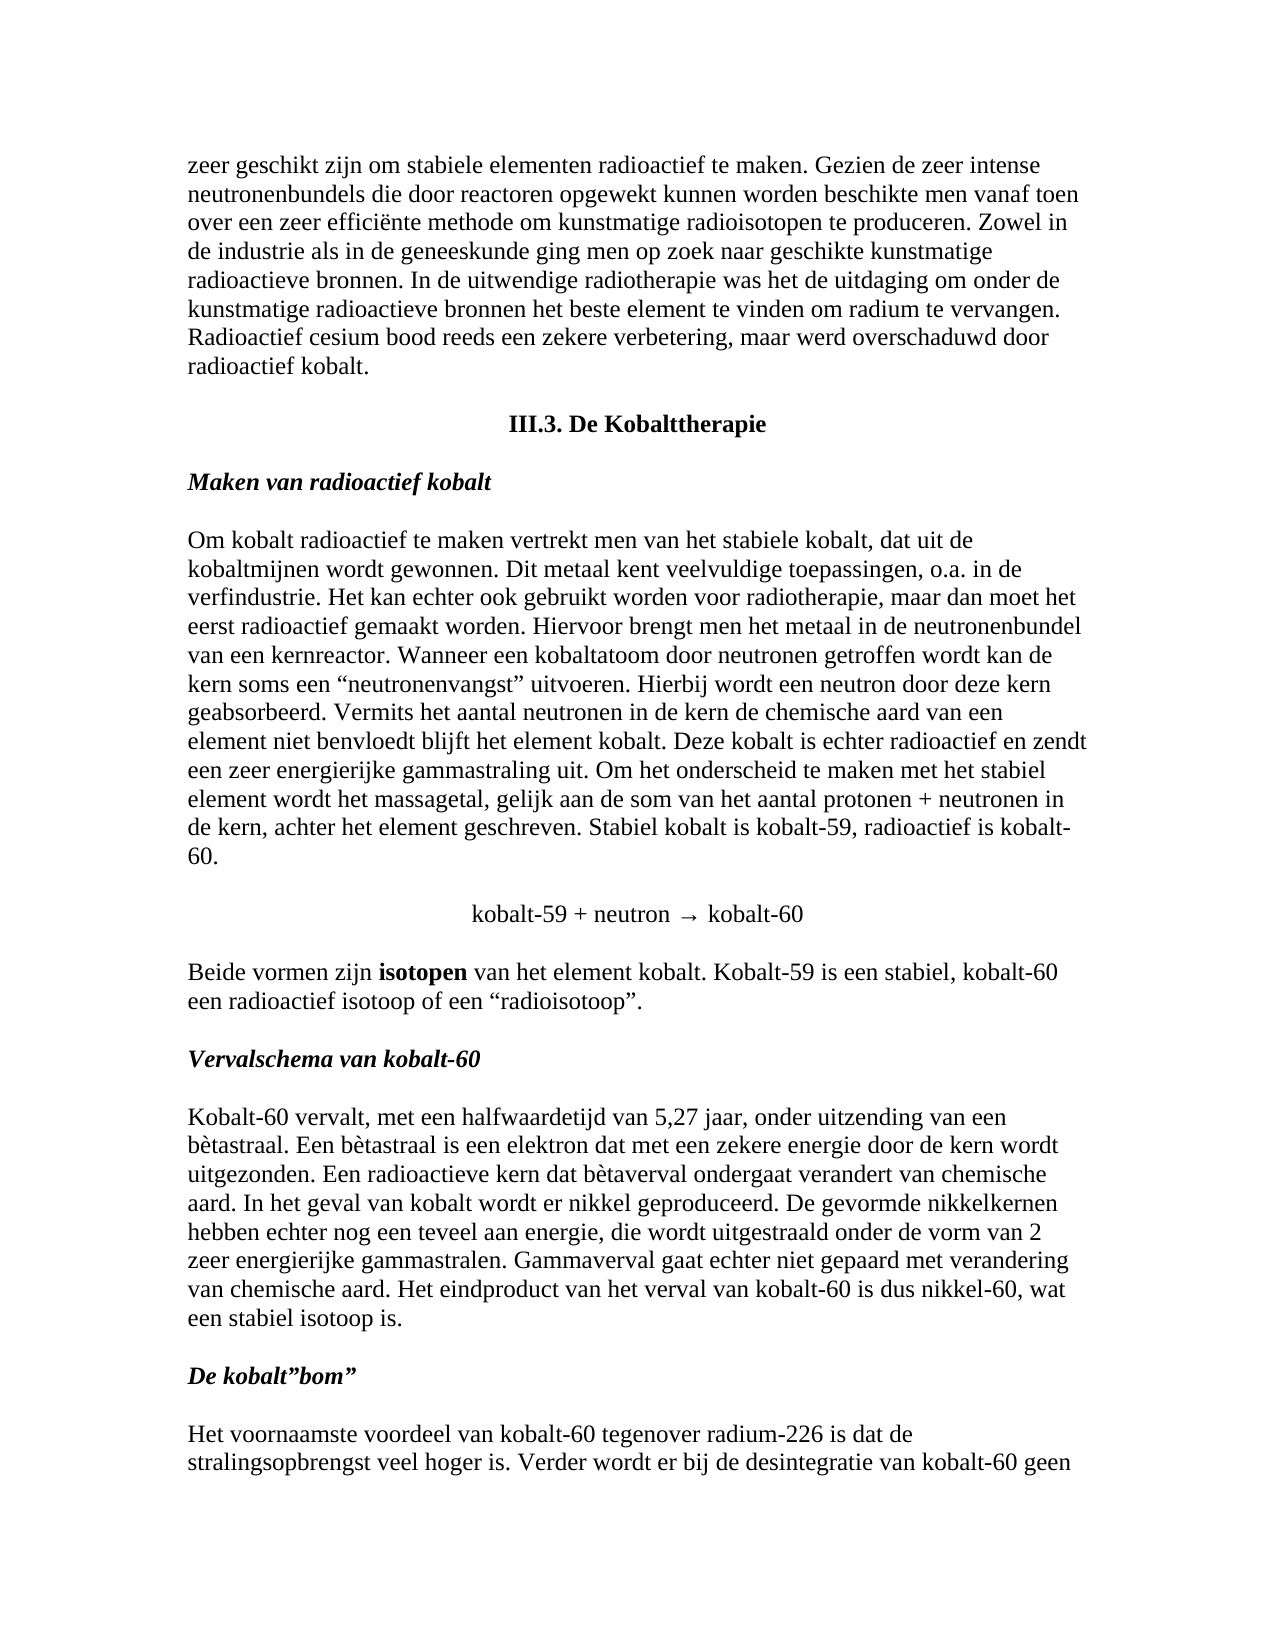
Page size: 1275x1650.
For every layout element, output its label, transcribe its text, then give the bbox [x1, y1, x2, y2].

text Beide vormen zijn isotopen van het element kobalt. Kobalt-59 is een stabiel, kobalt-60 een radioactief isotoop of een “radioisotoop”. [187, 957, 1087, 1014]
text III.3. De Kobalttherapie [187, 409, 1087, 438]
text kobalt-59 + neutron → kobalt-60 [187, 899, 1087, 928]
text zeer geschikt zijn om stabiele elementen radioactief te maken. Gezien de zeer intense neutronenbundels die door reactoren opgewekt kunnen worden beschikte men vanaf toen over een zeer efficiënte methode om kunstmatige radioisotopen te produceren. Zowel in de industrie als in de geneeskunde ging men op zoek naar geschikte kunstmatige radioactieve bronnen. In de uitwendige radiotherapie was het de uitdaging om onder de kunstmatige radioactieve bronnen het beste element te vinden om radium te vervangen. Radioactief cesium bood reeds een zekere verbetering, maar werd overschaduwd door radioactief kobalt. [187, 150, 1087, 380]
text Kobalt-60 vervalt, met een halfwaardetijd van 5,27 jaar, onder uitzending van een bètastraal. Een bètastraal is een elektron dat met een zekere energie door de kern wordt uitgezonden. Een radioactieve kern dat bètaverval ondergaat verandert van chemische aard. In het geval van kobalt wordt er nikkel geproduceerd. De gevormde nikkelkernen hebben echter nog een teveel aan energie, die wordt uitgestraald onder de vorm van 2 zeer energierijke gammastralen. Gammaverval gaat echter niet gepaard met verandering van chemische aard. Het eindproduct van het verval van kobalt-60 is dus nikkel-60, wat een stabiel isotoop is. [187, 1102, 1087, 1332]
text Om kobalt radioactief te maken vertrekt men van het stabiele kobalt, dat uit de kobaltmijnen wordt gewonnen. Dit metaal kent veelvuldige toepassingen, o.a. in de verfindustrie. Het kan echter ook gebruikt worden voor radiotherapie, maar dan moet het eerst radioactief gemaakt worden. Hiervoor brengt men het metaal in de neutronenbundel van een kernreactor. Wanneer een kobaltatoom door neutronen getroffen wordt kan de kern soms een “neutronenvangst” uitvoeren. Hierbij wordt een neutron door deze kern geabsorbeerd. Vermits het aantal neutronen in de kern de chemische aard van een element niet benvloedt blijft het element kobalt. Deze kobalt is echter radioactief en zendt een zeer energierijke gammastraling uit. Om het onderscheid te maken met het stabiel element wordt het massagetal, gelijk aan de som van het aantal protonen + neutronen in de kern, achter het element geschreven. Stabiel kobalt is kobalt-59, radioactief is kobalt-60. [187, 525, 1087, 870]
text De kobalt”bom” [187, 1361, 1087, 1389]
text Vervalschema van kobalt-60 [187, 1044, 1087, 1072]
text Het voornaamste voordeel van kobalt-60 tegenover radium-226 is dat de stralingsopbrengst veel hoger is. Verder wordt er bij de desintegratie van kobalt-60 geen [187, 1419, 1087, 1476]
text Maken van radioactief kobalt [187, 467, 1087, 496]
